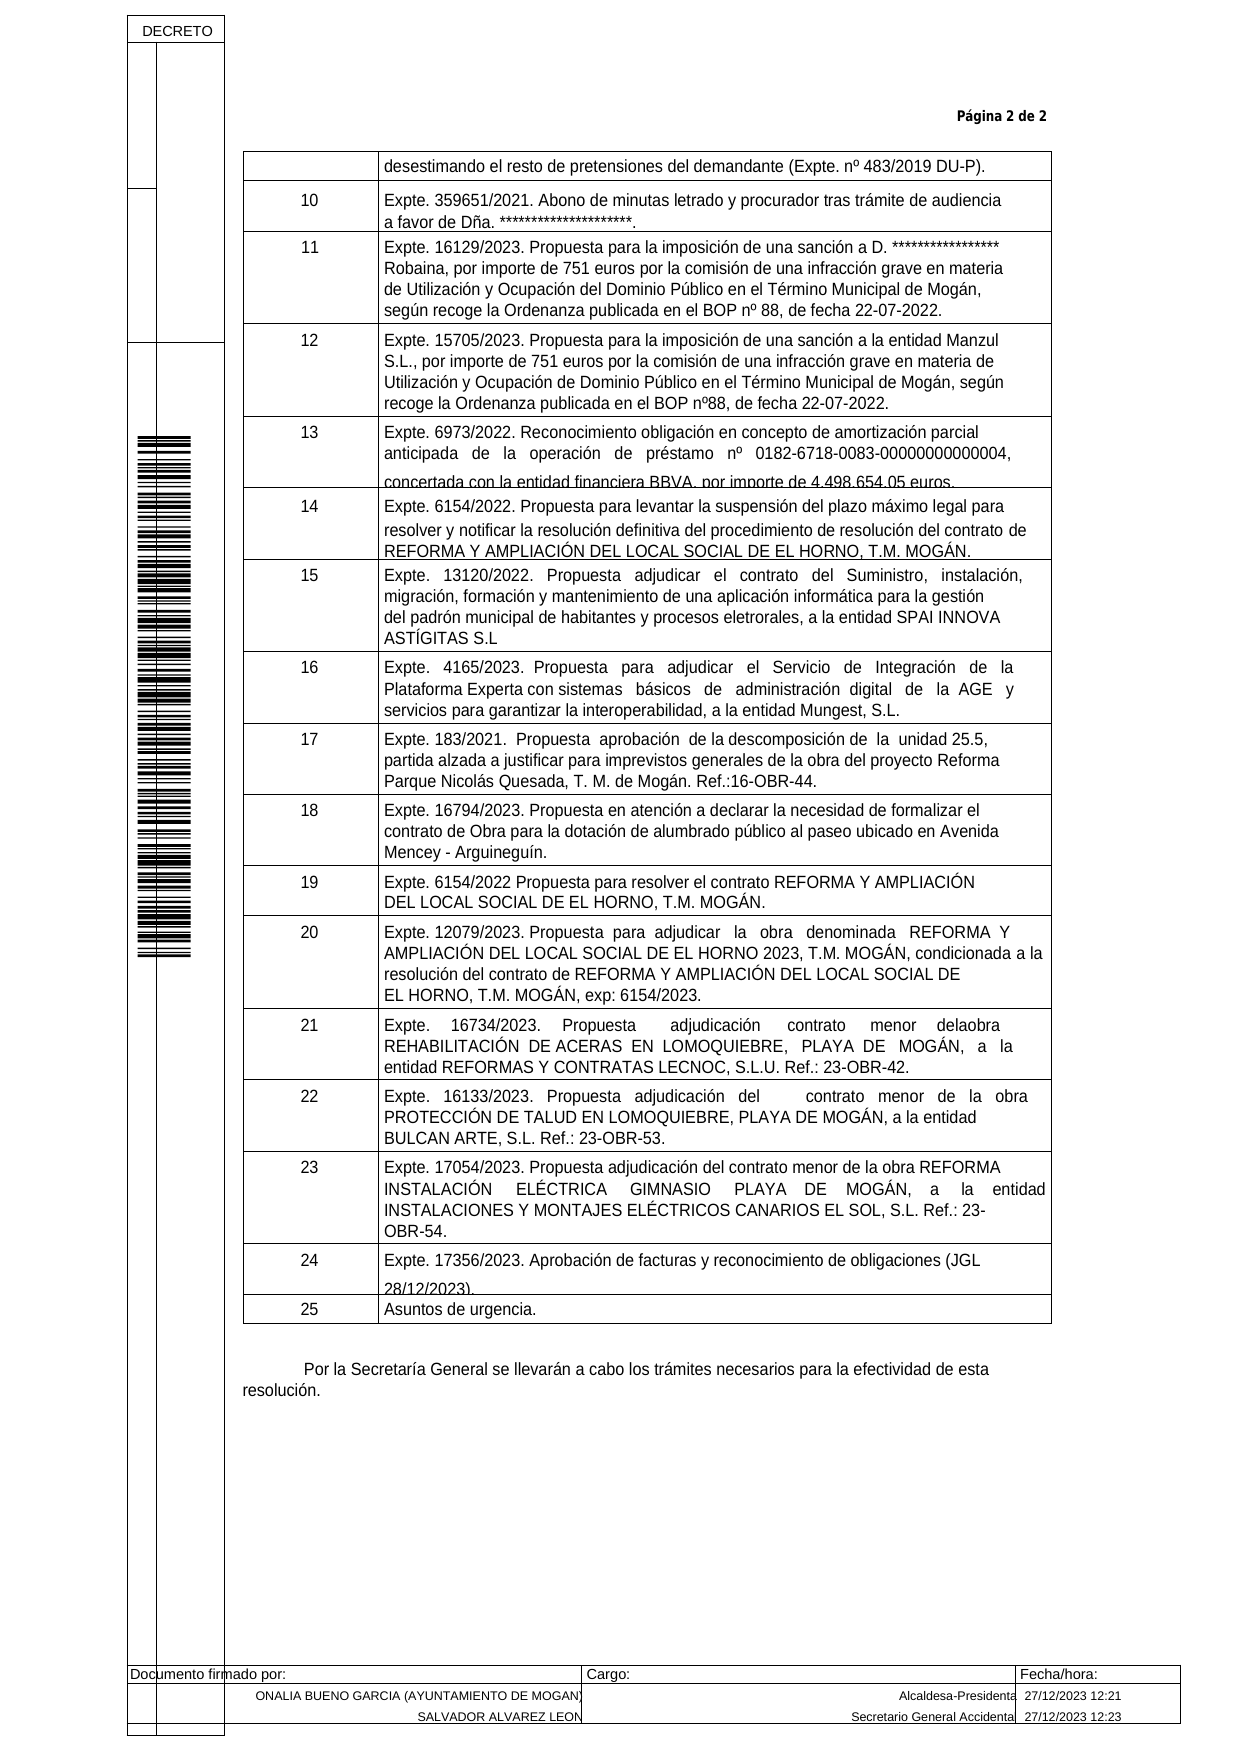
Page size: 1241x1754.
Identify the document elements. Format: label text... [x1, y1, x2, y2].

table_cell 25 [244, 1295, 378, 1323]
table_cell [157, 43, 224, 342]
table_cell 14 [244, 488, 378, 558]
table_cell Expte. 16794/2023. Propuesta en atención a declarar la necesidad de formalizar el contrato de Obra para la dotación de alumbrado público al paseo ubicado en Avenida Mencey - Arguineguín. [379, 795, 1051, 865]
table_cell [157, 1724, 224, 1735]
table_cell Expte. 6154/2022 Propuesta para resolver el contrato REFORMA Y AMPLIACIÓN DEL LOCAL SOCIAL DE EL HORNO, T.M. MOGÁN. [379, 866, 1051, 915]
table_cell [128, 189, 156, 342]
table_cell Expte. 16133/2023. Propuesta adjudicación del contrato menor de la obra PROTECCIÓN DE TALUD EN LOMOQUIEBRE, PLAYA DE MOGÁN, a la entidad BULCAN ARTE, S.L. Ref.: 23-OBR-53. [379, 1080, 1051, 1151]
table_cell 17 [244, 724, 378, 794]
table_cell 27/12/2023 12:21 27/12/2023 12:23 [1016, 1684, 1180, 1723]
table_cell Expte. 4165/2023. Propuesta para adjudicar el Servicio de Integración de la Plataforma Experta con sistemas básicos de administración digital de la AGE y servicios para garantizar la interoperabilidad, a la entidad Mungest, S.L. [379, 652, 1051, 722]
table_cell 18 [244, 795, 378, 865]
table_cell [157, 343, 224, 1665]
table_cell Expte. 183/2021. Propuesta aprobación de la descomposición de la unidad 25.5, partida alzada a justificar para imprevistos generales de la obra del proyecto Reforma Parque Nicolás Quesada, T. M. de Mogán. Ref.:16-OBR-44. [379, 724, 1051, 794]
table_cell [128, 343, 156, 1665]
table_cell Expte. 17356/2023. Aprobación de facturas y reconocimiento de obligaciones (JGL 28/12/2023). [379, 1244, 1051, 1293]
table_cell Alcaldesa-Presidenta Secretario General Accidental [582, 1684, 1015, 1723]
table_cell 11 [244, 232, 378, 323]
table_cell 15 [244, 560, 378, 651]
table_cell 12 [244, 324, 378, 416]
table_header Cargo: [582, 1666, 1015, 1683]
table_cell Expte. 12079/2023. Propuesta para adjudicar la obra denominada REFORMA Y AMPLIACIÓN DEL LOCAL SOCIAL DE EL HORNO 2023, T.M. MOGÁN, condicionada a la resolución del contrato de REFORMA Y AMPLIACIÓN DEL LOCAL SOCIAL DE EL HORNO, T.M. MOGÁN, exp: 6154/2023. [379, 916, 1051, 1008]
table_header desestimando el resto de pretensiones del demandante (Expte. nº 483/2019 DU-P). [379, 152, 1051, 180]
table_cell Expte. 359651/2021. Abono de minutas letrado y procurador tras trámite de audiencia a favor de Dña. *********************. [379, 181, 1051, 231]
table_cell Expte. 6154/2022. Propuesta para levantar la suspensión del plazo máximo legal para resolver y notificar la resolución definitiva del procedimiento de resolución del contrato de REFORMA Y AMPLIACIÓN DEL LOCAL SOCIAL DE EL HORNO, T.M. MOGÁN. [379, 488, 1051, 558]
table_cell ONALIA BUENO GARCIA (AYUNTAMIENTO DE MOGAN) SALVADOR ALVAREZ LEON [128, 1684, 581, 1723]
table_cell Expte. 15705/2023. Propuesta para la imposición de una sanción a la entidad Manzul S.L., por importe de 751 euros por la comisión de una infracción grave en materia de Utilización y Ocupación de Dominio Público en el Término Municipal de Mogán, según recoge la Ordenanza publicada en el BOP nº88, de fecha 22-07-2022. [379, 324, 1051, 416]
table_cell 20 [244, 916, 378, 1008]
table_cell Expte. 6973/2022. Reconocimiento obligación en concepto de amortización parcial anticipada de la operación de préstamo nº 0182-6718-0083-00000000000004, concertada con la entidad financiera BBVA, por importe de 4.498.654,05 euros. [379, 417, 1051, 487]
table_cell Expte. 16129/2023. Propuesta para la imposición de una sanción a D. ***************** Robaina, por importe de 751 euros por la comisión de una infracción grave en materia de Utilización y Ocupación del Dominio Público en el Término Municipal de Mogán, según recoge la Ordenanza publicada en el BOP nº 88, de fecha 22-07-2022. [379, 232, 1051, 323]
table_cell 22 [244, 1080, 378, 1151]
text Por la Secretaría General se llevarán a cabo los trámites necesarios para la efectividad de esta resolución. [242, 1358, 1032, 1400]
table_header [244, 152, 378, 180]
text Página 2 de 2 [957, 108, 1188, 125]
table_cell 23 [244, 1152, 378, 1243]
table_cell [128, 1724, 156, 1735]
table_header Documento firmado por: [128, 1666, 581, 1683]
table_cell Expte. 16734/2023. Propuesta adjudicación contrato menor delaobra REHABILITACIÓN DE ACERAS EN LOMOQUIEBRE, PLAYA DE MOGÁN, a la entidad REFORMAS Y CONTRATAS LECNOC, S.L.U. Ref.: 23-OBR-42. [379, 1009, 1051, 1079]
table_cell Asuntos de urgencia. [379, 1295, 1051, 1323]
table_cell [128, 43, 156, 187]
table_cell 13 [244, 417, 378, 487]
table_cell 10 [244, 181, 378, 231]
table_header DECRETO [128, 16, 224, 42]
table_cell Expte. 17054/2023. Propuesta adjudicación del contrato menor de la obra REFORMA INSTALACIÓN ELÉCTRICA GIMNASIO PLAYA DE MOGÁN, a la entidad INSTALACIONES Y MONTAJES ELÉCTRICOS CANARIOS EL SOL, S.L. Ref.: 23- OBR-54. [379, 1152, 1051, 1243]
table_cell 21 [244, 1009, 378, 1079]
table_header Fecha/hora: [1016, 1666, 1180, 1683]
table_cell 24 [244, 1244, 378, 1293]
table_cell 16 [244, 652, 378, 722]
table_cell 19 [244, 866, 378, 915]
table_cell Expte. 13120/2022. Propuesta adjudicar el contrato del Suministro, instalación, migración, formación y mantenimiento de una aplicación informática para la gestión del padrón municipal de habitantes y procesos eletrorales, a la entidad SPAI INNOVA ASTÍGITAS S.L [379, 560, 1051, 651]
